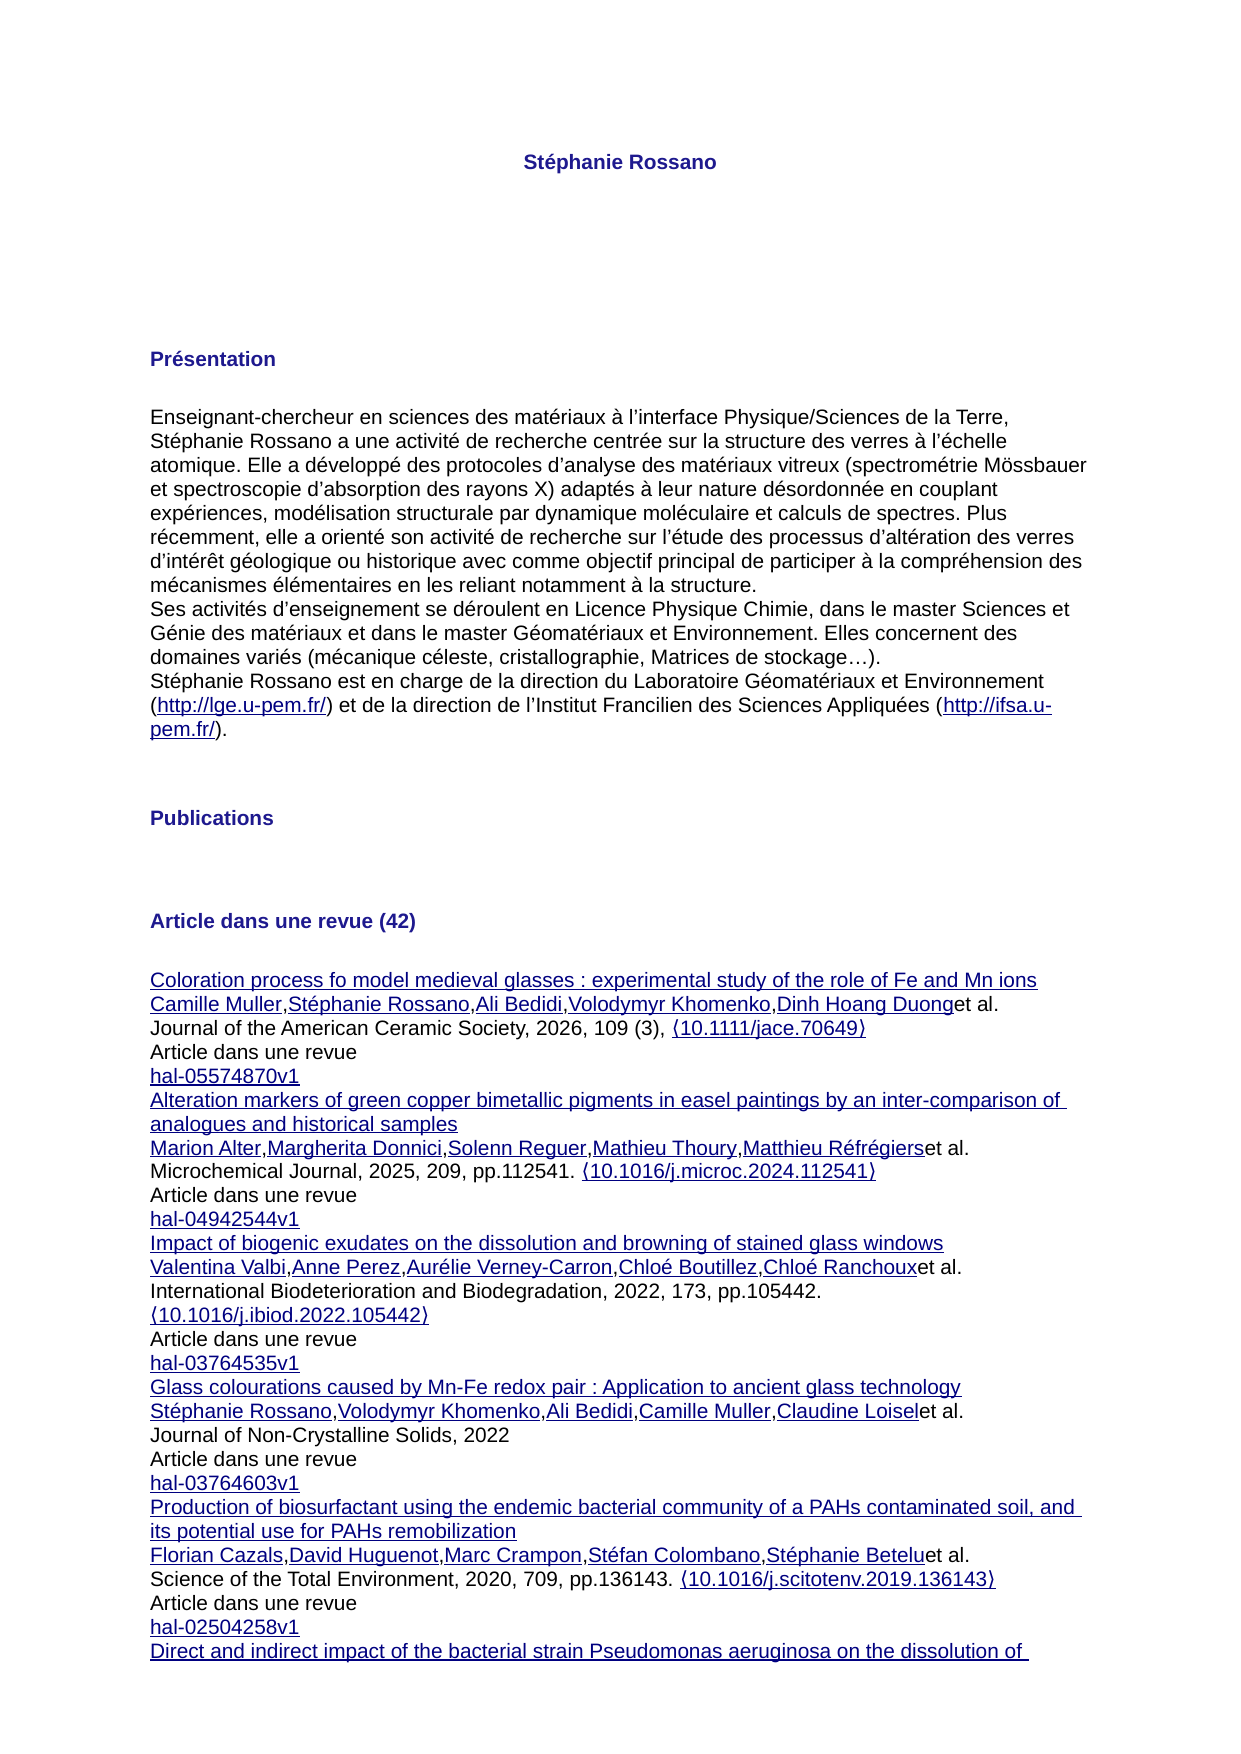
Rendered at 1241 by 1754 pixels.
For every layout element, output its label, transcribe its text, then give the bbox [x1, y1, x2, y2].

table_cell Impact of biogenic exudates on the dissolution and browning of stained glass windows Valentina Valbi,Anne Perez,Aurélie Verney-Carron,Chloé Boutillez,Chloé Ranchouxet al. International Biodeterioration and Biodegradation, 2022, 173, pp.105442. ⟨10.1016/j.ibiod.2022.105442⟩ Article dans une revue hal-03764535v1 [150, 1231, 1090, 1375]
subtitle Publications [150, 806, 1090, 830]
subtitle Présentation [150, 347, 1090, 371]
table_header Coloration process fo model medieval glasses : experimental study of the role of Fe and Mn ions Camille Muller,Stéphanie Rossano,Ali Bedidi,Volodymyr Khomenko,Dinh Hoang Duonget al. Journal of the American Ceramic Society, 2026, 109 (3), ⟨10.1111/jace.70649⟩ Article dans une revue hal-05574870v1 [150, 968, 1090, 1087]
table_cell Alteration markers of green copper bimetallic pigments in easel paintings by an inter-comparison of analogues and historical samples Marion Alter,Margherita Donnici,Solenn Reguer,Mathieu Thoury,Matthieu Réfrégierset al. Microchemical Journal, 2025, 209, pp.112541. ⟨10.1016/j.microc.2024.112541⟩ Article dans une revue hal-04942544v1 [150, 1088, 1090, 1231]
text Enseignant-chercheur en sciences des matériaux à l’interface Physique/Sciences de la Terre, Stéphanie Rossano a une activité de recherche centrée sur la structure des verres à l’échelle atomique. Elle a développé des protocoles d’analyse des matériaux vitreux (spectrométrie Mössbauer et spectroscopie d’absorption des rayons X) adaptés à leur nature désordonnée en couplant expériences, modélisation structurale par dynamique moléculaire et calculs de spectres. Plus récemment, elle a orienté son activité de recherche sur l’étude des processus d’altération des verres d’intérêt géologique ou historique avec comme objectif principal de participer à la compréhension des mécanismes élémentaires en les reliant notamment à la structure. [150, 405, 1090, 597]
text Stéphanie Rossano est en charge de la direction du Laboratoire Géomatériaux et Environnement (http://lge.u-pem.fr/) et de la direction de l’Institut Francilien des Sciences Appliquées (http://ifsa.u-pem.fr/). [150, 669, 1090, 741]
text Ses activités d’enseignement se déroulent en Licence Physique Chimie, dans le master Sciences et Génie des matériaux et dans le master Géomatériaux et Environnement. Elles concernent des domaines variés (mécanique céleste, cristallographie, Matrices de stockage…). [150, 597, 1090, 669]
subtitle Article dans une revue (42) [150, 909, 1090, 933]
table_cell Glass colourations caused by Mn-Fe redox pair : Application to ancient glass technology Stéphanie Rossano,Volodymyr Khomenko,Ali Bedidi,Camille Muller,Claudine Loiselet al. Journal of Non-Crystalline Solids, 2022 Article dans une revue hal-03764603v1 [150, 1375, 1090, 1495]
table_cell Production of biosurfactant using the endemic bacterial community of a PAHs contaminated soil, and its potential use for PAHs remobilization Florian Cazals,David Huguenot,Marc Crampon,Stéfan Colombano,Stéphanie Beteluet al. Science of the Total Environment, 2020, 709, pp.136143. ⟨10.1016/j.scitotenv.2019.136143⟩ Article dans une revue hal-02504258v1 [150, 1495, 1090, 1638]
table_cell Direct and indirect impact of the bacterial strain Pseudomonas aeruginosa on the dissolution of [150, 1639, 1090, 1662]
subtitle Stéphanie Rossano [150, 150, 1090, 174]
